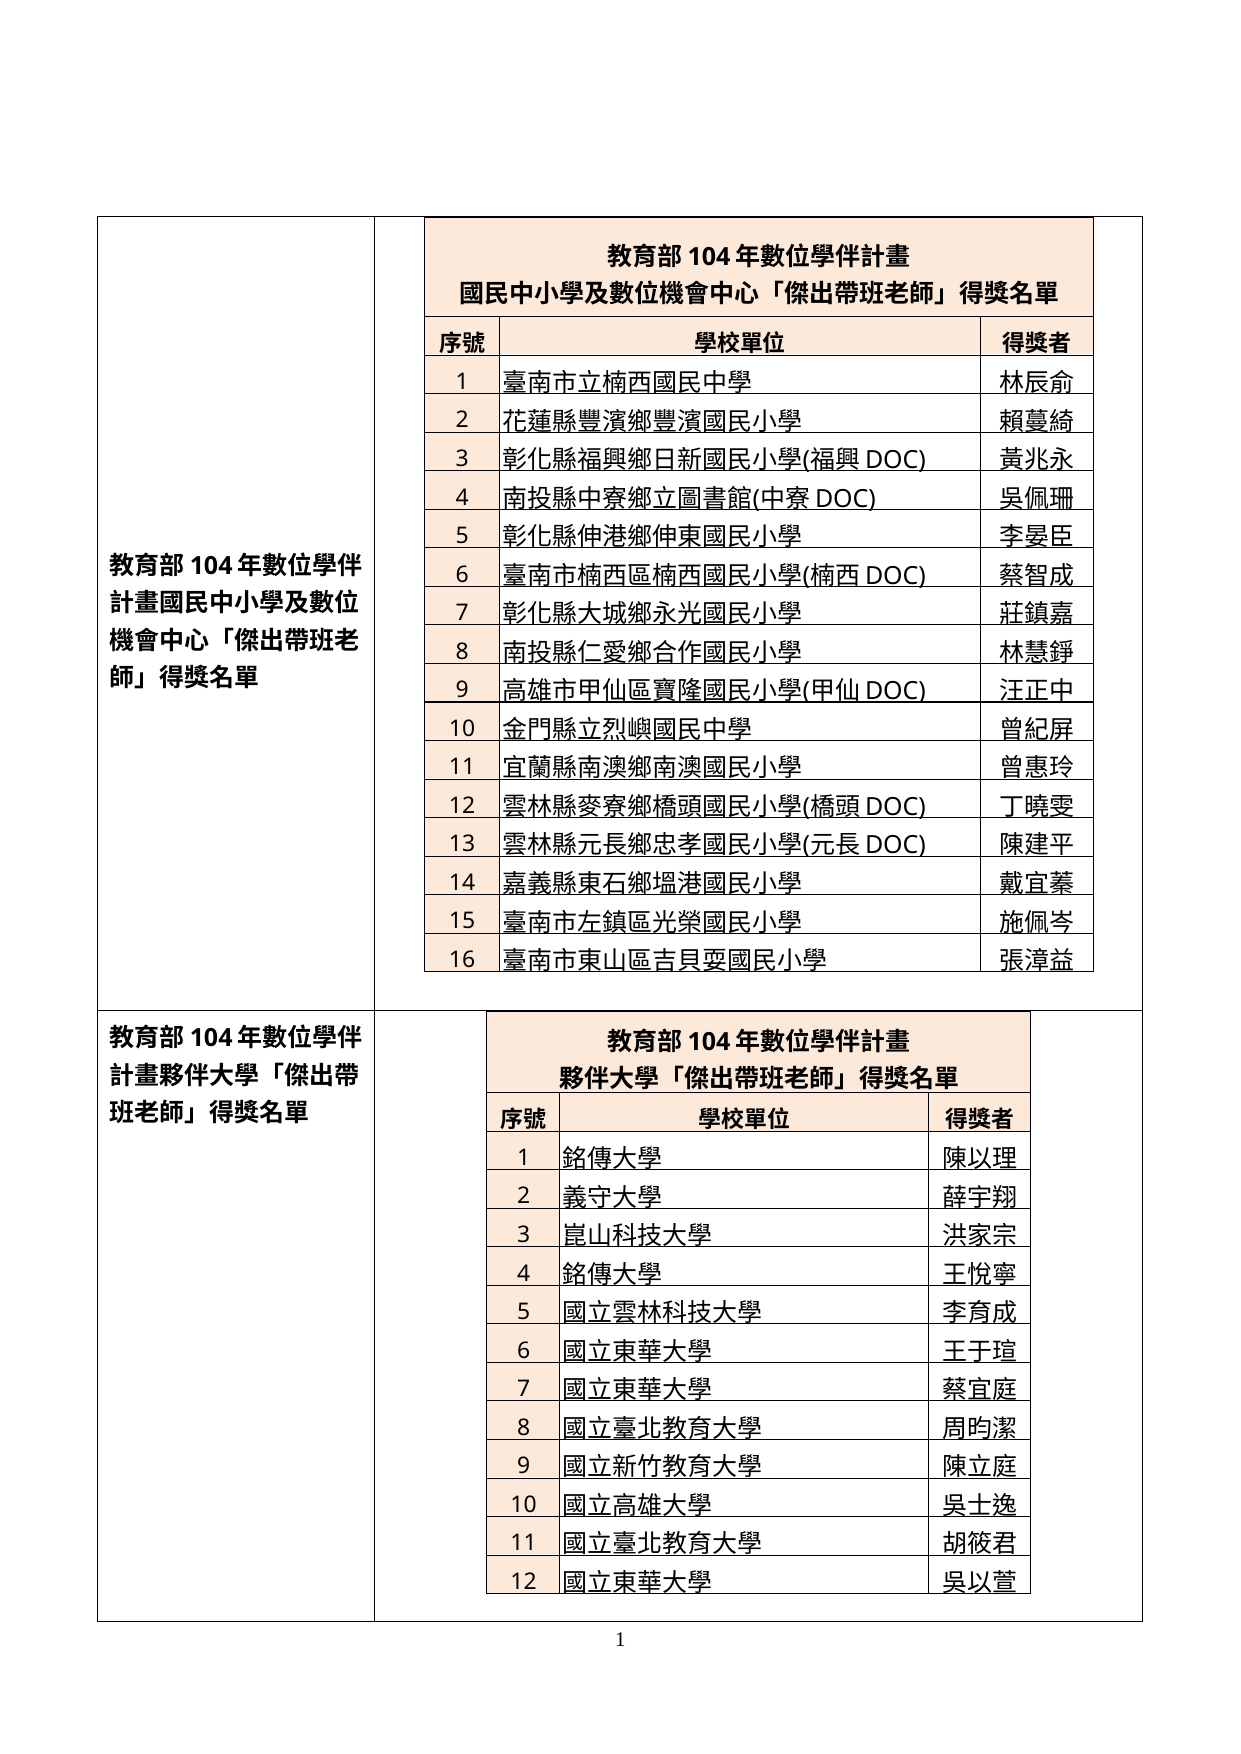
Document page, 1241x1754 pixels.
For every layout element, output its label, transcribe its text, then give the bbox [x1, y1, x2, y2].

table_cell 3 [487, 1209, 559, 1246]
table_cell 金門縣立烈嶼國民中學 [500, 703, 980, 740]
table_cell 11 [425, 741, 499, 778]
table_cell 雲林縣元長鄉忠孝國民小學(元長DOC) [500, 818, 980, 856]
table_cell 吳以萱 [929, 1556, 1030, 1593]
table_cell 胡筱君 [929, 1517, 1030, 1554]
table_cell 李晏臣 [981, 510, 1093, 547]
table_cell 曾紀屏 [981, 703, 1093, 740]
table_cell 汪正中 [981, 664, 1093, 701]
table_cell 4 [425, 471, 499, 509]
table_cell 9 [487, 1440, 559, 1477]
table_cell 10 [487, 1479, 559, 1516]
table_cell 賴蔓綺 [981, 394, 1093, 432]
table_cell 8 [425, 625, 499, 663]
table_cell 學校單位 [500, 317, 980, 354]
table_cell 序號 [425, 317, 499, 354]
table_cell 教育部104年數位學伴計畫夥伴大學「傑出帶班老師」得獎名單 [98, 1011, 374, 1621]
table_cell 崑山科技大學 [560, 1209, 928, 1246]
table_cell 周昀潔 [929, 1401, 1030, 1439]
table_cell 3 [425, 433, 499, 470]
table_cell 7 [425, 587, 499, 624]
table_cell 臺南市立楠西國民中學 [500, 356, 980, 393]
table_cell 國立東華大學 [560, 1324, 928, 1362]
table_cell 8 [487, 1401, 559, 1439]
table_cell 宜蘭縣南澳鄉南澳國民小學 [500, 741, 980, 778]
table_cell 1 [487, 1132, 559, 1169]
table_cell 義守大學 [560, 1170, 928, 1208]
table_cell 高雄市甲仙區寶隆國民小學(甲仙DOC) [500, 664, 980, 701]
table_cell 5 [487, 1286, 559, 1323]
table_cell 花蓮縣豐濱鄉豐濱國民小學 [500, 394, 980, 432]
table_cell 蔡宜庭 [929, 1363, 1030, 1400]
table_cell 國立臺北教育大學 [560, 1401, 928, 1439]
table_cell 曾惠玲 [981, 741, 1093, 778]
table_cell 國立新竹教育大學 [560, 1440, 928, 1477]
table_cell 張漳益 [981, 934, 1093, 971]
table_cell 2 [425, 394, 499, 432]
table_cell 彰化縣大城鄉永光國民小學 [500, 587, 980, 624]
table_cell 得獎者 [929, 1093, 1030, 1131]
table_cell 國立高雄大學 [560, 1479, 928, 1516]
table_cell 嘉義縣東石鄉塭港國民小學 [500, 857, 980, 894]
table_cell 得獎者 [981, 317, 1093, 354]
table_cell 4 [487, 1247, 559, 1285]
table_cell 王于瑄 [929, 1324, 1030, 1362]
table_cell 16 [425, 934, 499, 971]
table_cell 李育成 [929, 1286, 1030, 1323]
table_cell 南投縣仁愛鄉合作國民小學 [500, 625, 980, 663]
table_cell 雲林縣麥寮鄉橋頭國民小學(橋頭DOC) [500, 780, 980, 817]
table_cell 蔡智成 [981, 548, 1093, 586]
table_cell 13 [425, 818, 499, 856]
table_cell 國立雲林科技大學 [560, 1286, 928, 1323]
table_cell 2 [487, 1170, 559, 1208]
table_cell 6 [487, 1324, 559, 1362]
table_cell 王悅寧 [929, 1247, 1030, 1285]
table_cell 陳以理 [929, 1132, 1030, 1169]
table_cell 6 [425, 548, 499, 586]
table_cell 國立臺北教育大學 [560, 1517, 928, 1554]
table_cell 14 [425, 857, 499, 894]
table_cell 學校單位 [560, 1093, 928, 1131]
table_cell 5 [425, 510, 499, 547]
table_cell 洪家宗 [929, 1209, 1030, 1246]
table_cell 11 [487, 1517, 559, 1554]
table_cell 陳立庭 [929, 1440, 1030, 1477]
table_header 教育部104年數位學伴計畫 國民中小學及數位機會中心「傑出帶班老師」得獎名單 [425, 218, 1093, 316]
table_cell 丁曉雯 [981, 780, 1093, 817]
table_cell 7 [487, 1363, 559, 1400]
table_cell 臺南市東山區吉貝耍國民小學 [500, 934, 980, 971]
table_cell 序號 [487, 1093, 559, 1131]
table_cell 銘傳大學 [560, 1132, 928, 1169]
table_cell 10 [425, 703, 499, 740]
table_cell [375, 1011, 1142, 1621]
table_cell 南投縣中寮鄉立圖書館(中寮DOC) [500, 471, 980, 509]
table_cell 臺南市左鎮區光榮國民小學 [500, 895, 980, 933]
table_cell 彰化縣伸港鄉伸東國民小學 [500, 510, 980, 547]
table_cell 林辰俞 [981, 356, 1093, 393]
table_cell 銘傳大學 [560, 1247, 928, 1285]
table_header 教育部104年數位學伴計畫 夥伴大學「傑出帶班老師」得獎名單 [487, 1012, 1030, 1092]
table_cell 林慧錚 [981, 625, 1093, 663]
table_cell 陳建平 [981, 818, 1093, 856]
table_cell 12 [425, 780, 499, 817]
table_cell 9 [425, 664, 499, 701]
table_cell 國立東華大學 [560, 1556, 928, 1593]
table_cell 12 [487, 1556, 559, 1593]
table_cell 黃兆永 [981, 433, 1093, 470]
table_cell 國立東華大學 [560, 1363, 928, 1400]
table_cell 戴宜蓁 [981, 857, 1093, 894]
table_header 教育部104年數位學伴計畫國民中小學及數位機會中心「傑出帶班老師」得獎名單 [98, 217, 374, 1010]
table_cell 吳佩珊 [981, 471, 1093, 509]
table_cell 15 [425, 895, 499, 933]
table_cell 莊鎮嘉 [981, 587, 1093, 624]
table_cell 1 [425, 356, 499, 393]
table_cell 施佩岑 [981, 895, 1093, 933]
table_cell 臺南市楠西區楠西國民小學(楠西DOC) [500, 548, 980, 586]
table_cell 彰化縣福興鄉日新國民小學(福興DOC) [500, 433, 980, 470]
table_cell 吳士逸 [929, 1479, 1030, 1516]
table_header [375, 217, 1142, 1010]
table_cell 薛宇翔 [929, 1170, 1030, 1208]
